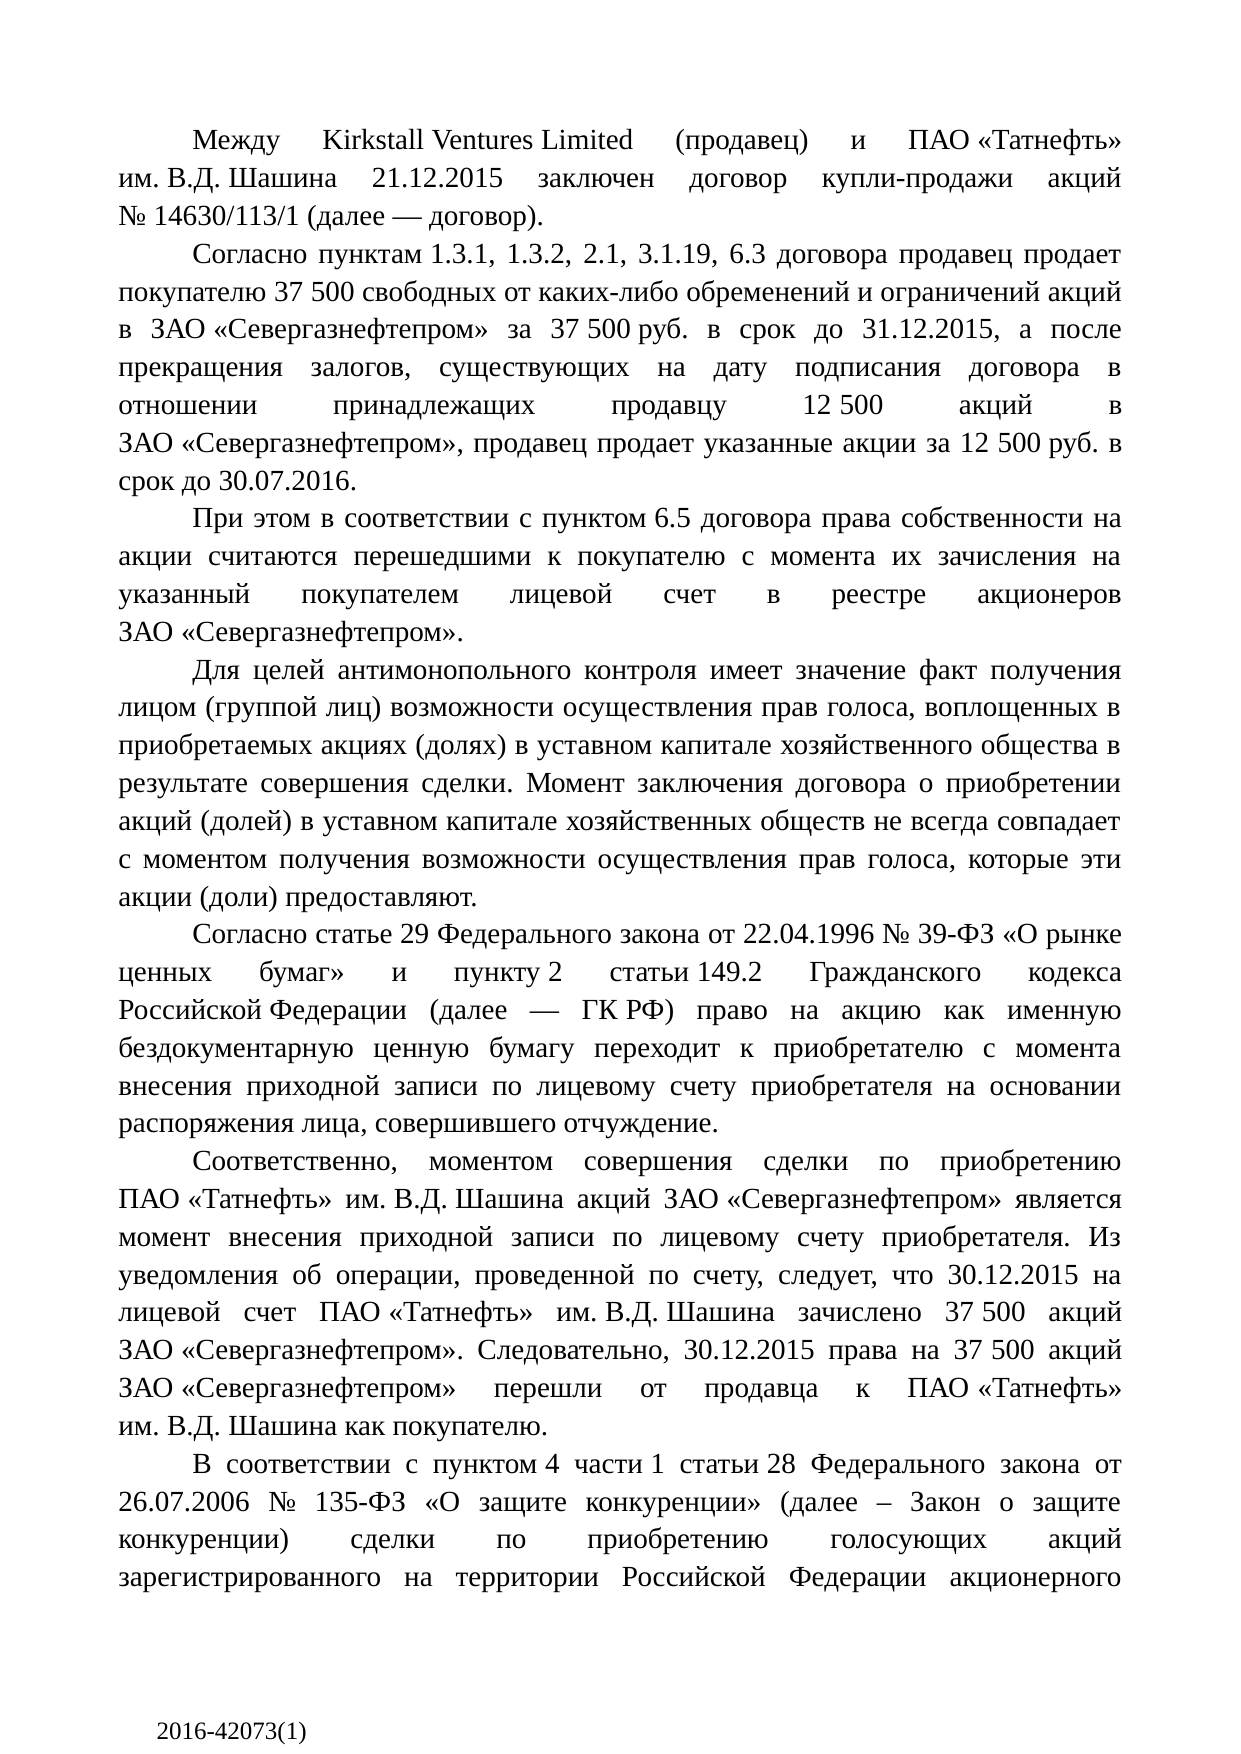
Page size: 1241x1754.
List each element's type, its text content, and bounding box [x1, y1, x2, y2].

text Согласно статье 29 Федерального закона от 22.04.1996 № 39-ФЗ «О рынке ценных бумаг» и пункту 2 статьи 149.2 Гражданского кодекса Российской Федерации (далее — ГК РФ) право на акцию как именную бездокументарную ценную бумагу переходит к приобретателю с момента внесения приходной записи по лицевому счету приобретателя на основании распоряжения лица, совершившего отчуждение. [118, 912, 1122, 1139]
text Между Kirkstall Ventures Limited (продавец) и ПАО «Татнефть» им. В.Д. Шашина 21.12.2015 заключен договор купли-продажи акций № 14630/113/1 (далее — договор). [118, 118, 1122, 232]
text При этом в соответствии с пунктом 6.5 договора права собственности на акции считаются перешедшими к покупателю с момента их зачисления на указанный покупателем лицевой счет в реестре акционеров ЗАО «Севергазнефтепром». [118, 496, 1122, 647]
text Соответственно, моментом совершения сделки по приобретению ПАО «Татнефть» им. В.Д. Шашина акций ЗАО «Севергазнефтепром» является момент внесения приходной записи по лицевому счету приобретателя. Из уведомления об операции, проведенной по счету, следует, что 30.12.2015 на лицевой счет ПАО «Татнефть» им. В.Д. Шашина зачислено 37 500 акций ЗАО «Севергазнефтепром». Следовательно, 30.12.2015 права на 37 500 акций ЗАО «Севергазнефтепром» перешли от продавца к ПАО «Татнефть» им. В.Д. Шашина как покупателю. [118, 1139, 1122, 1442]
text Для целей антимонопольного контроля имеет значение факт получения лицом (группой лиц) возможности осуществления прав голоса, воплощенных в приобретаемых акциях (долях) в уставном капитале хозяйственного общества в результате совершения сделки. Момент заключения договора о приобретении акций (долей) в уставном капитале хозяйственных обществ не всегда совпадает с моментом получения возможности осуществления прав голоса, которые эти акции (доли) предоставляют. [118, 647, 1122, 912]
text Согласно пунктам 1.3.1, 1.3.2, 2.1, 3.1.19, 6.3 договора продавец продает покупателю 37 500 свободных от каких-либо обременений и ограничений акций в ЗАО «Севергазнефтепром» за 37 500 руб. в срок до 31.12.2015, а после прекращения залогов, существующих на дату подписания договора в отношении принадлежащих продавцу 12 500 акций в ЗАО «Севергазнефтепром», продавец продает указанные акции за 12 500 руб. в срок до 30.07.2016. [118, 232, 1122, 496]
text В соответствии с пунктом 4 части 1 статьи 28 Федерального закона от 26.07.2006 № 135-ФЗ «О защите конкуренции» (далее – Закон о защите конкуренции) сделки по приобретению голосующих акций зарегистрированного на территории Российской Федерации акционерного [118, 1442, 1122, 1593]
